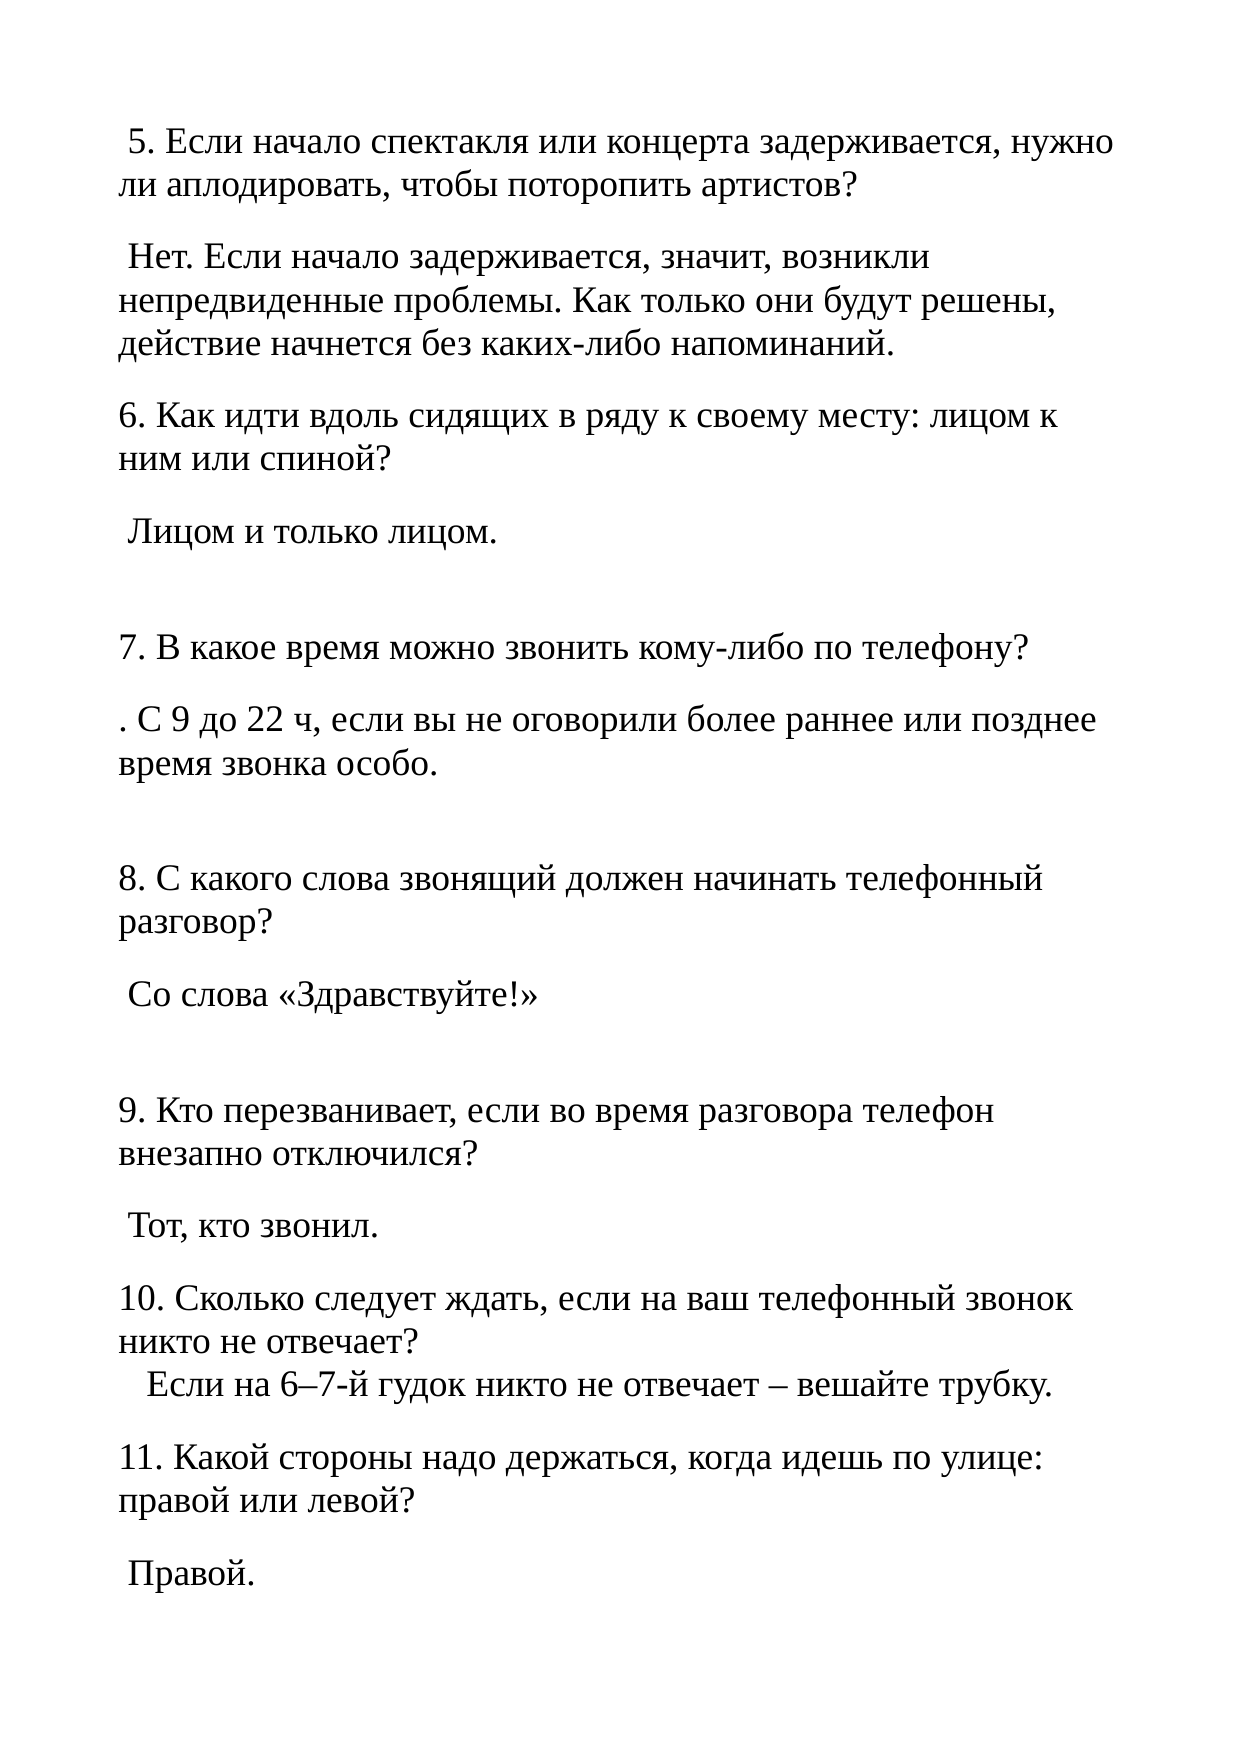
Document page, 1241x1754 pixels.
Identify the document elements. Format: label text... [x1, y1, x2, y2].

text Нет. Если начало задерживается, значит, возникли непредвиденные проблемы. Как только они будут решены, действие начнется без каких-либо напоминаний. [118, 234, 1122, 363]
text . С 9 до 22 ч, если вы не оговорили более раннее или позднее время звонка особо. [118, 697, 1122, 783]
text 7. В какое время можно звонить кому-либо по телефону? [118, 581, 1122, 667]
text Лицом и только лицом. [118, 508, 1122, 552]
text 10. Сколько следует ждать, если на ваш телефонный звонок никто не отвечает? Если на 6–7-й гудок никто не отвечает – вешайте трубку. [118, 1275, 1122, 1405]
text 8. С какого слова звонящий должен начинать телефонный разговор? [118, 812, 1122, 942]
text 9. Кто перезванивает, если во время разговора телефон внезапно отключился? [118, 1044, 1122, 1173]
text 5. Если начало спектакля или концерта задерживается, нужно ли аплодировать, чтобы поторопить артистов? [118, 118, 1122, 204]
text 11. Какой стороны надо держаться, когда идешь по улице: правой или левой? [118, 1434, 1122, 1521]
text 6. Как идти вдоль сидящих в ряду к своему месту: лицом к ним или спиной? [118, 393, 1122, 479]
text Правой. [118, 1550, 1122, 1593]
text Со слова «Здравствуйте!» [118, 971, 1122, 1014]
text Тот, кто звонил. [118, 1203, 1122, 1246]
